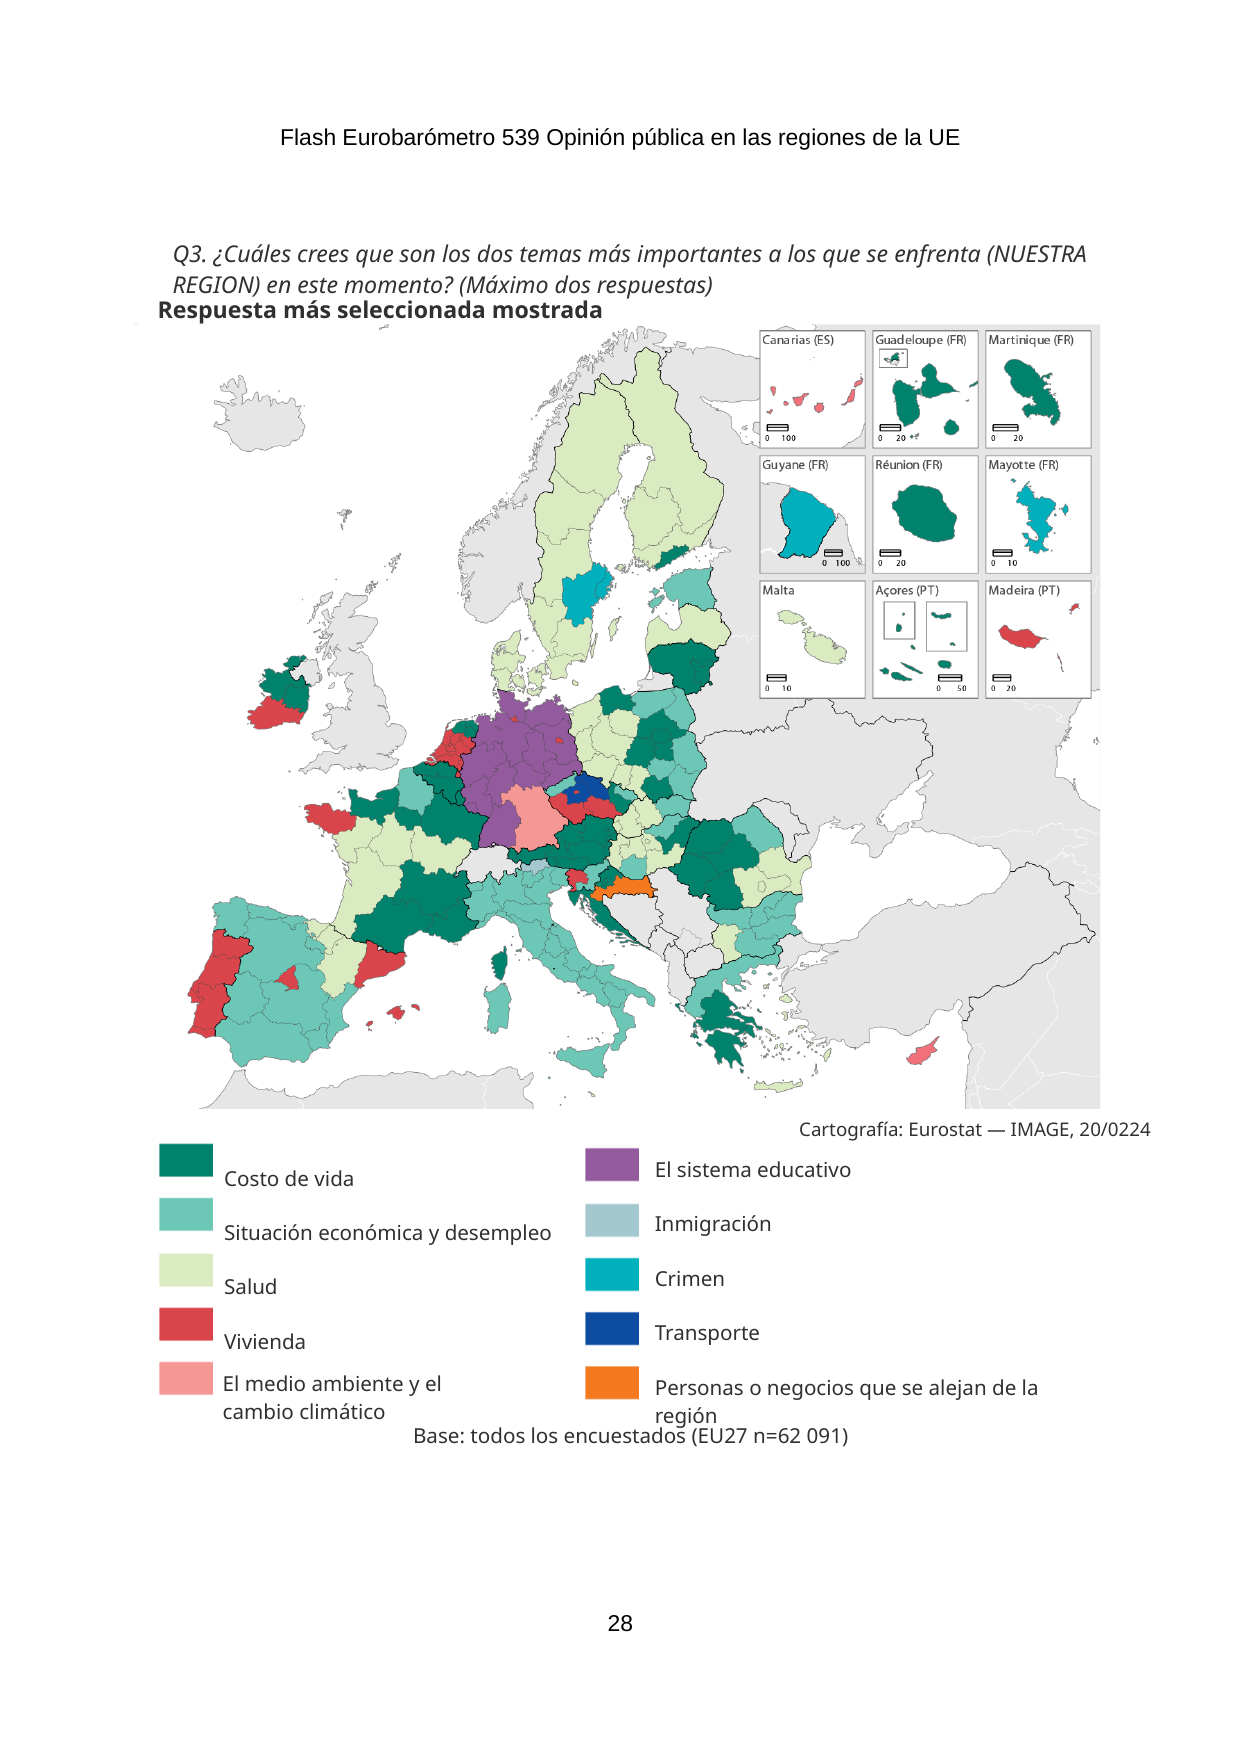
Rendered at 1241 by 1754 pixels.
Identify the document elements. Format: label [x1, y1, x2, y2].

picture [118, 324, 1104, 1109]
picture [579, 1142, 639, 1406]
picture [153, 1136, 213, 1400]
